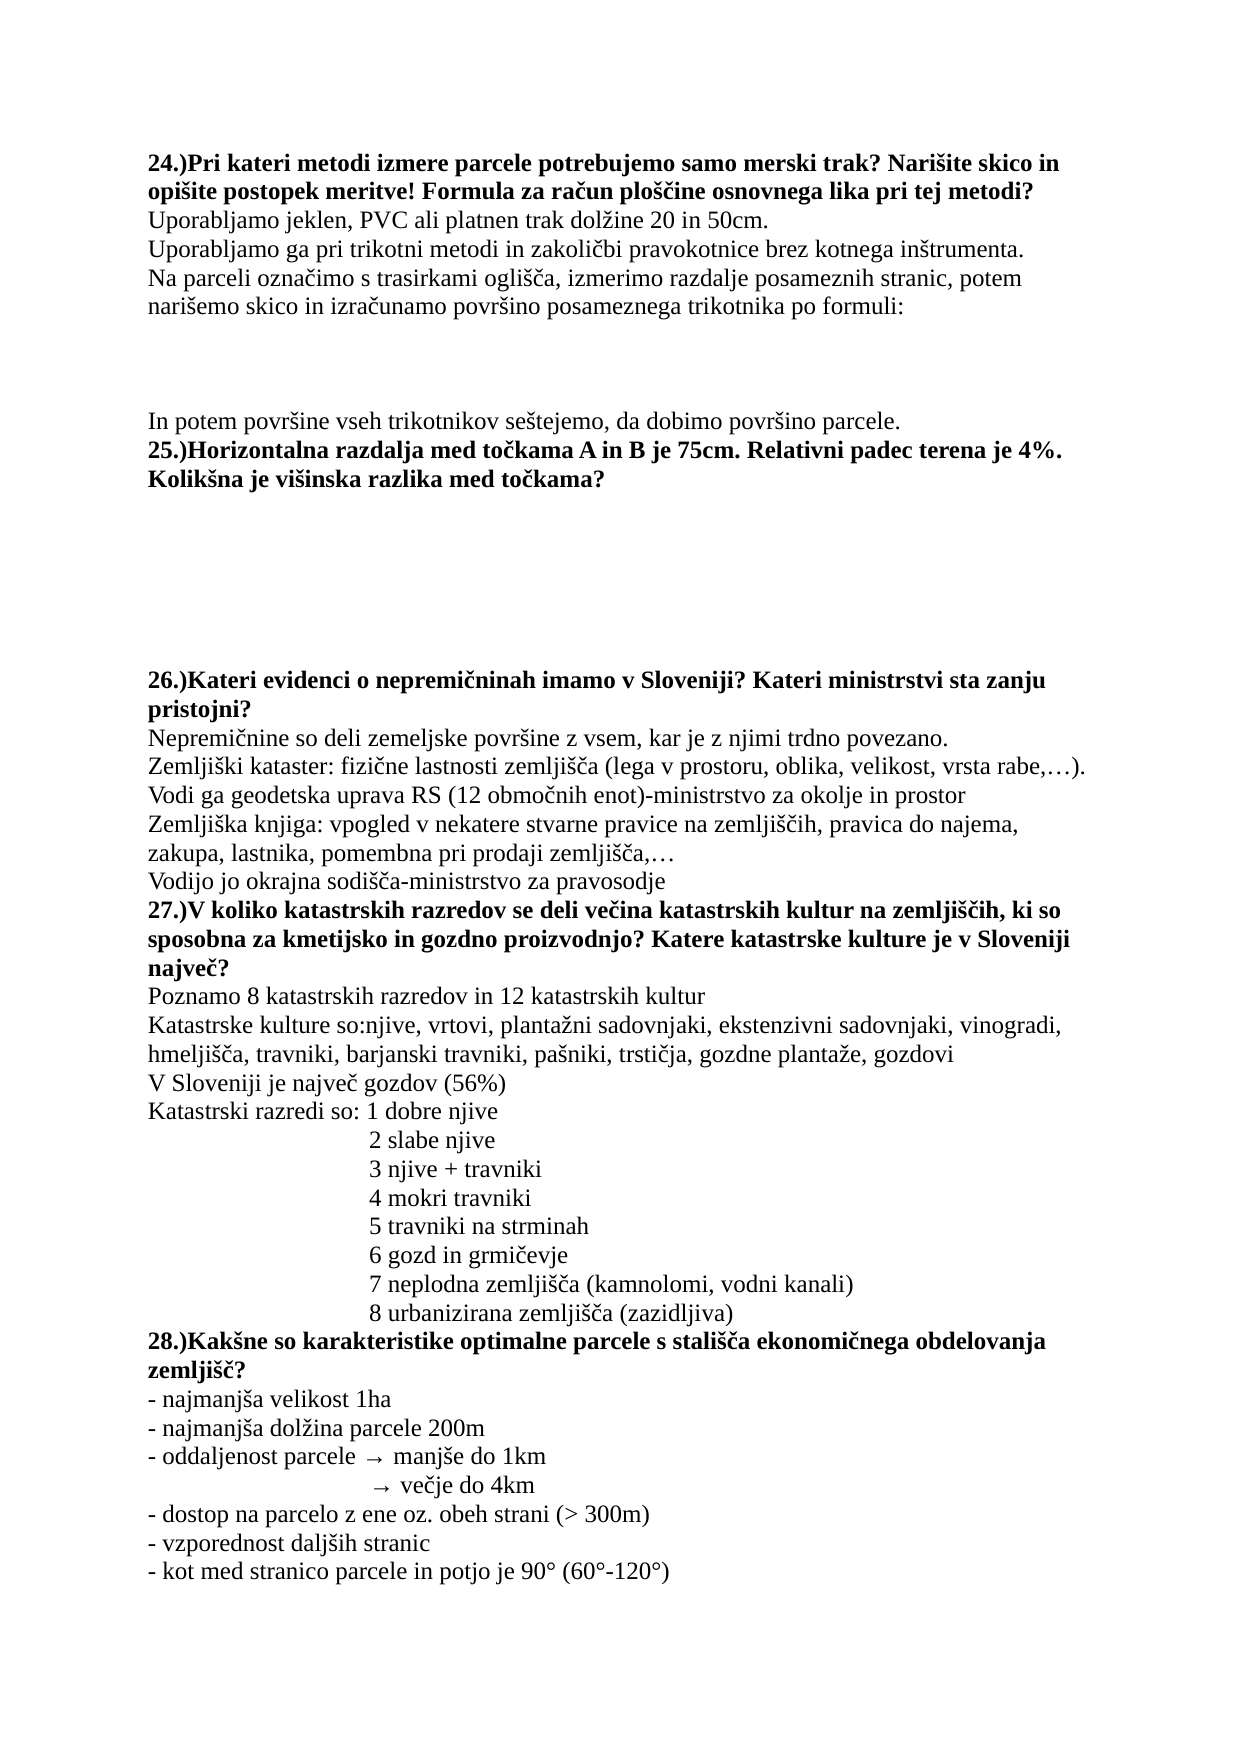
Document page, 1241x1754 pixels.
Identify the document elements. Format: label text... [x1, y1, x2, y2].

text 2 slabe njive [148, 1125, 1093, 1154]
text V Sloveniji je največ gozdov (56%) [148, 1068, 1093, 1096]
text - dostop na parcelo z ene oz. obeh strani (> 300m) - vzporednost daljših stranic [148, 1499, 1093, 1556]
text Katastrske kulture so:njive, vrtovi, plantažni sadovnjaki, ekstenzivni sadovnjaki, vinogradi, hmeljišča, travniki, barjanski travniki, pašniki, trstičja, gozdne plantaže, gozdovi [148, 1010, 1093, 1068]
text In potem površine vseh trikotnikov seštejemo, da dobimo površino parcele. [148, 406, 1093, 435]
text - najmanjša velikost 1ha [148, 1384, 1093, 1413]
text Katastrski razredi so: 1 dobre njive [148, 1096, 1093, 1125]
text 4 mokri travniki [148, 1183, 1093, 1211]
text Zemljiški kataster: fizične lastnosti zemljišča (lega v prostoru, oblika, velikost, vrsta rabe,…). Vodi ga geodetska uprava RS (12 območnih enot)-ministrstvo za okolje in prostor [148, 751, 1093, 809]
text 8 urbanizirana zemljišča (zazidljiva) [148, 1298, 1093, 1326]
text 27.)V koliko katastrskih razredov se deli večina katastrskih kultur na zemljiščih, ki so sposobna za kmetijsko in gozdno proizvodnjo? Katere katastrske kulture je v Sloveniji največ? [148, 895, 1093, 981]
text 25.)Horizontalna razdalja med točkama A in B je 75cm. Relativni padec terena je 4%. Kolikšna je višinska razlika med točkama? [148, 435, 1093, 493]
text 5 travniki na strminah [148, 1211, 1093, 1240]
text 6 gozd in grmičevje [148, 1240, 1093, 1269]
text 28.)Kakšne so karakteristike optimalne parcele s stališča ekonomičnega obdelovanja zemljišč? [148, 1326, 1093, 1384]
text - oddaljenost parcele → manjše do 1km [148, 1441, 1093, 1470]
text → večje do 4km [148, 1470, 1093, 1499]
text Vodijo jo okrajna sodišča-ministrstvo za pravosodje [148, 866, 1093, 895]
text Zemljiška knjiga: vpogled v nekatere stvarne pravice na zemljiščih, pravica do najema, zakupa, lastnika, pomembna pri prodaji zemljišča,… [148, 809, 1093, 866]
text 7 neplodna zemljišča (kamnolomi, vodni kanali) [148, 1269, 1093, 1298]
text - kot med stranico parcele in potjo je 90° (60°-120°) [148, 1556, 1093, 1585]
text 3 njive + travniki [148, 1154, 1093, 1183]
text Uporabljamo ga pri trikotni metodi in zakoličbi pravokotnice brez kotnega inštrumenta. [148, 234, 1093, 263]
text Poznamo 8 katastrskih razredov in 12 katastrskih kultur [148, 981, 1093, 1010]
text Uporabljamo jeklen, PVC ali platnen trak dolžine 20 in 50cm. [148, 205, 1093, 234]
text 24.)Pri kateri metodi izmere parcele potrebujemo samo merski trak? Narišite skico in opišite postopek meritve! Formula za račun ploščine osnovnega lika pri tej metodi? [148, 148, 1093, 205]
text Na parceli označimo s trasirkami oglišča, izmerimo razdalje posameznih stranic, potem narišemo skico in izračunamo površino posameznega trikotnika po formuli: [148, 263, 1093, 320]
text - najmanjša dolžina parcele 200m [148, 1413, 1093, 1441]
text 26.)Kateri evidenci o nepremičninah imamo v Sloveniji? Kateri ministrstvi sta zanju pristojni? Nepremičnine so deli zemeljske površine z vsem, kar je z njimi trdno povezano. [148, 665, 1093, 751]
